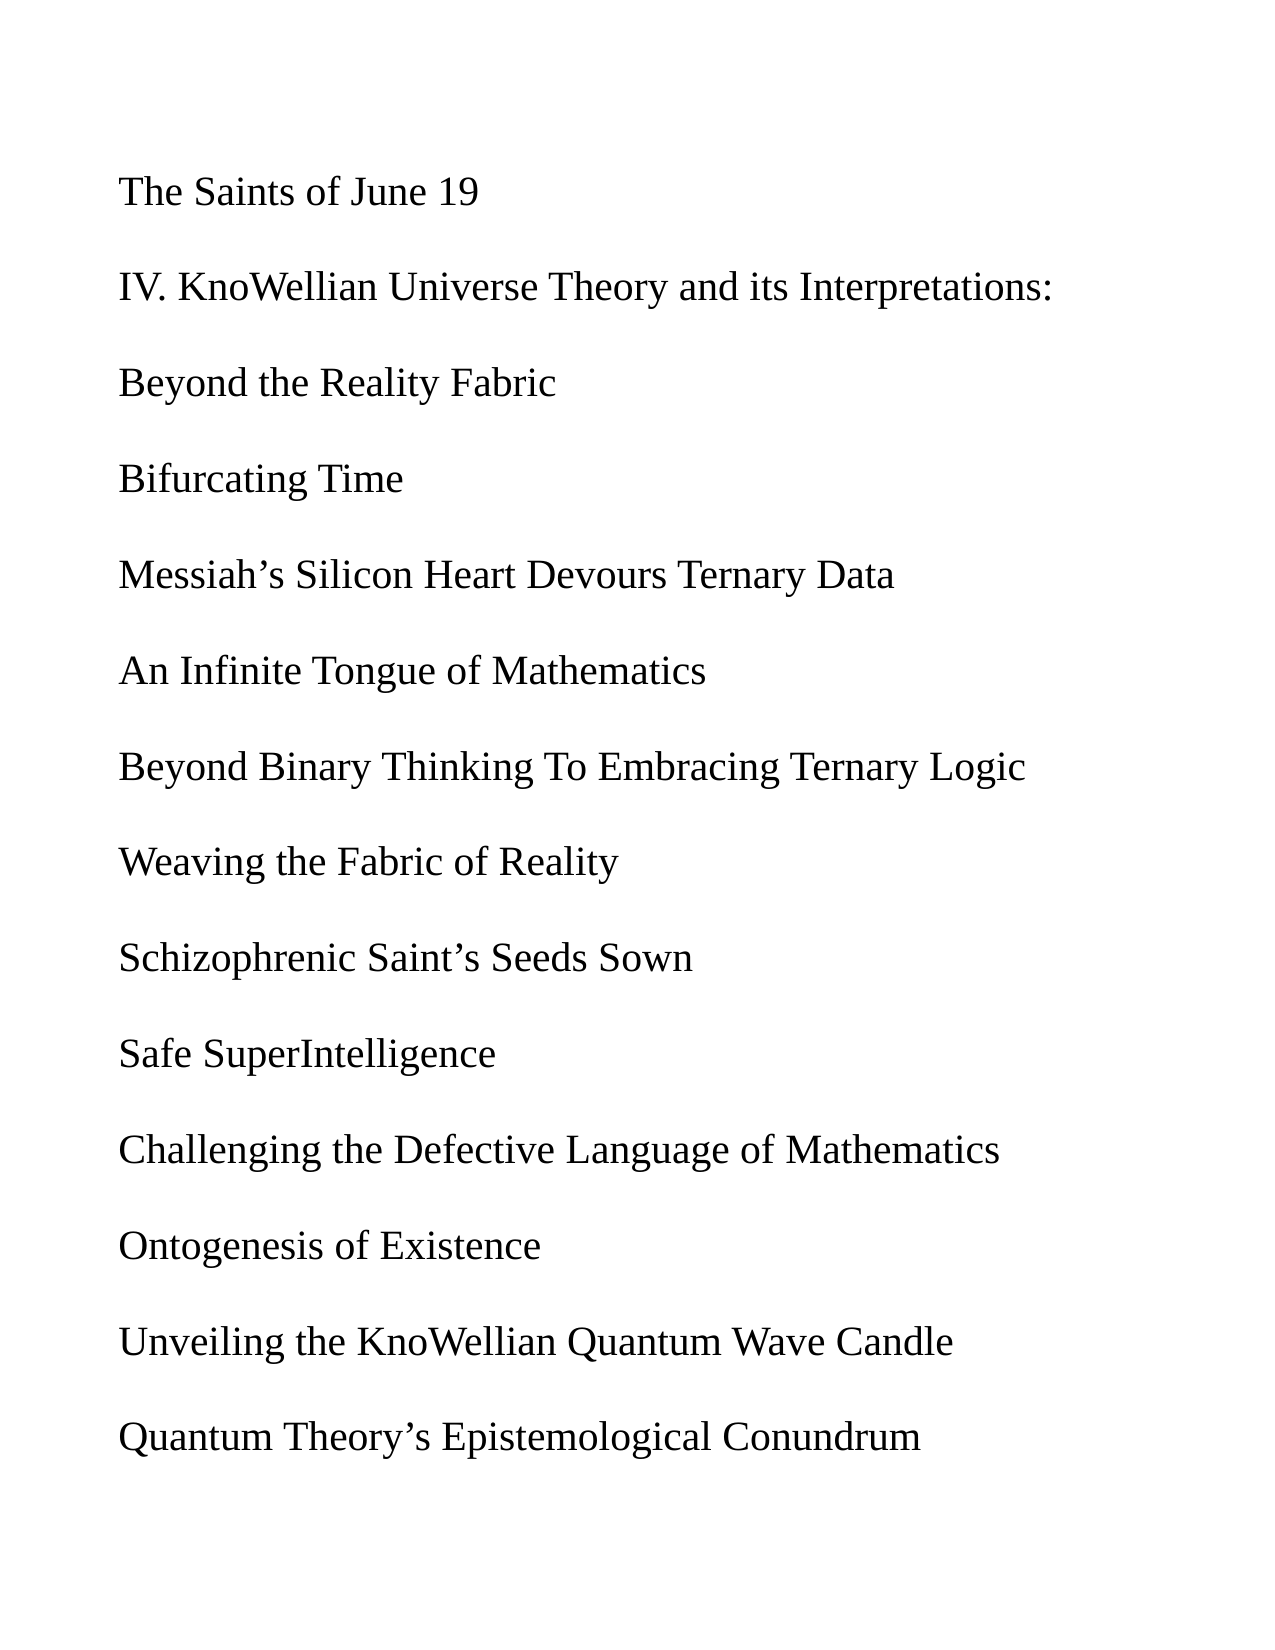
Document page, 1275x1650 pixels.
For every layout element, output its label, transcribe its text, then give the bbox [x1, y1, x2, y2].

text Ontogenesis of Existence [118, 1220, 1157, 1268]
text Bifurcating Time [118, 453, 1157, 501]
text Beyond the Reality Fabric [118, 358, 1157, 406]
text Safe SuperIntelligence [118, 1028, 1157, 1076]
text IV. KnoWellian Universe Theory and its Interpretations: [118, 262, 1157, 310]
text Quantum Theory’s Epistemological Conundrum [118, 1412, 1157, 1460]
text The Saints of June 19 [118, 166, 1157, 214]
text Messiah’s Silicon Heart Devours Ternary Data [118, 549, 1157, 597]
text Unveiling the KnoWellian Quantum Wave Candle [118, 1316, 1157, 1364]
text Schizophrenic Saint’s Seeds Sown [118, 933, 1157, 981]
text An Infinite Tongue of Mathematics [118, 645, 1157, 693]
text Weaving the Fabric of Reality [118, 837, 1157, 885]
text Challenging the Defective Language of Mathematics [118, 1124, 1157, 1172]
text Beyond Binary Thinking To Embracing Ternary Logic [118, 741, 1157, 789]
